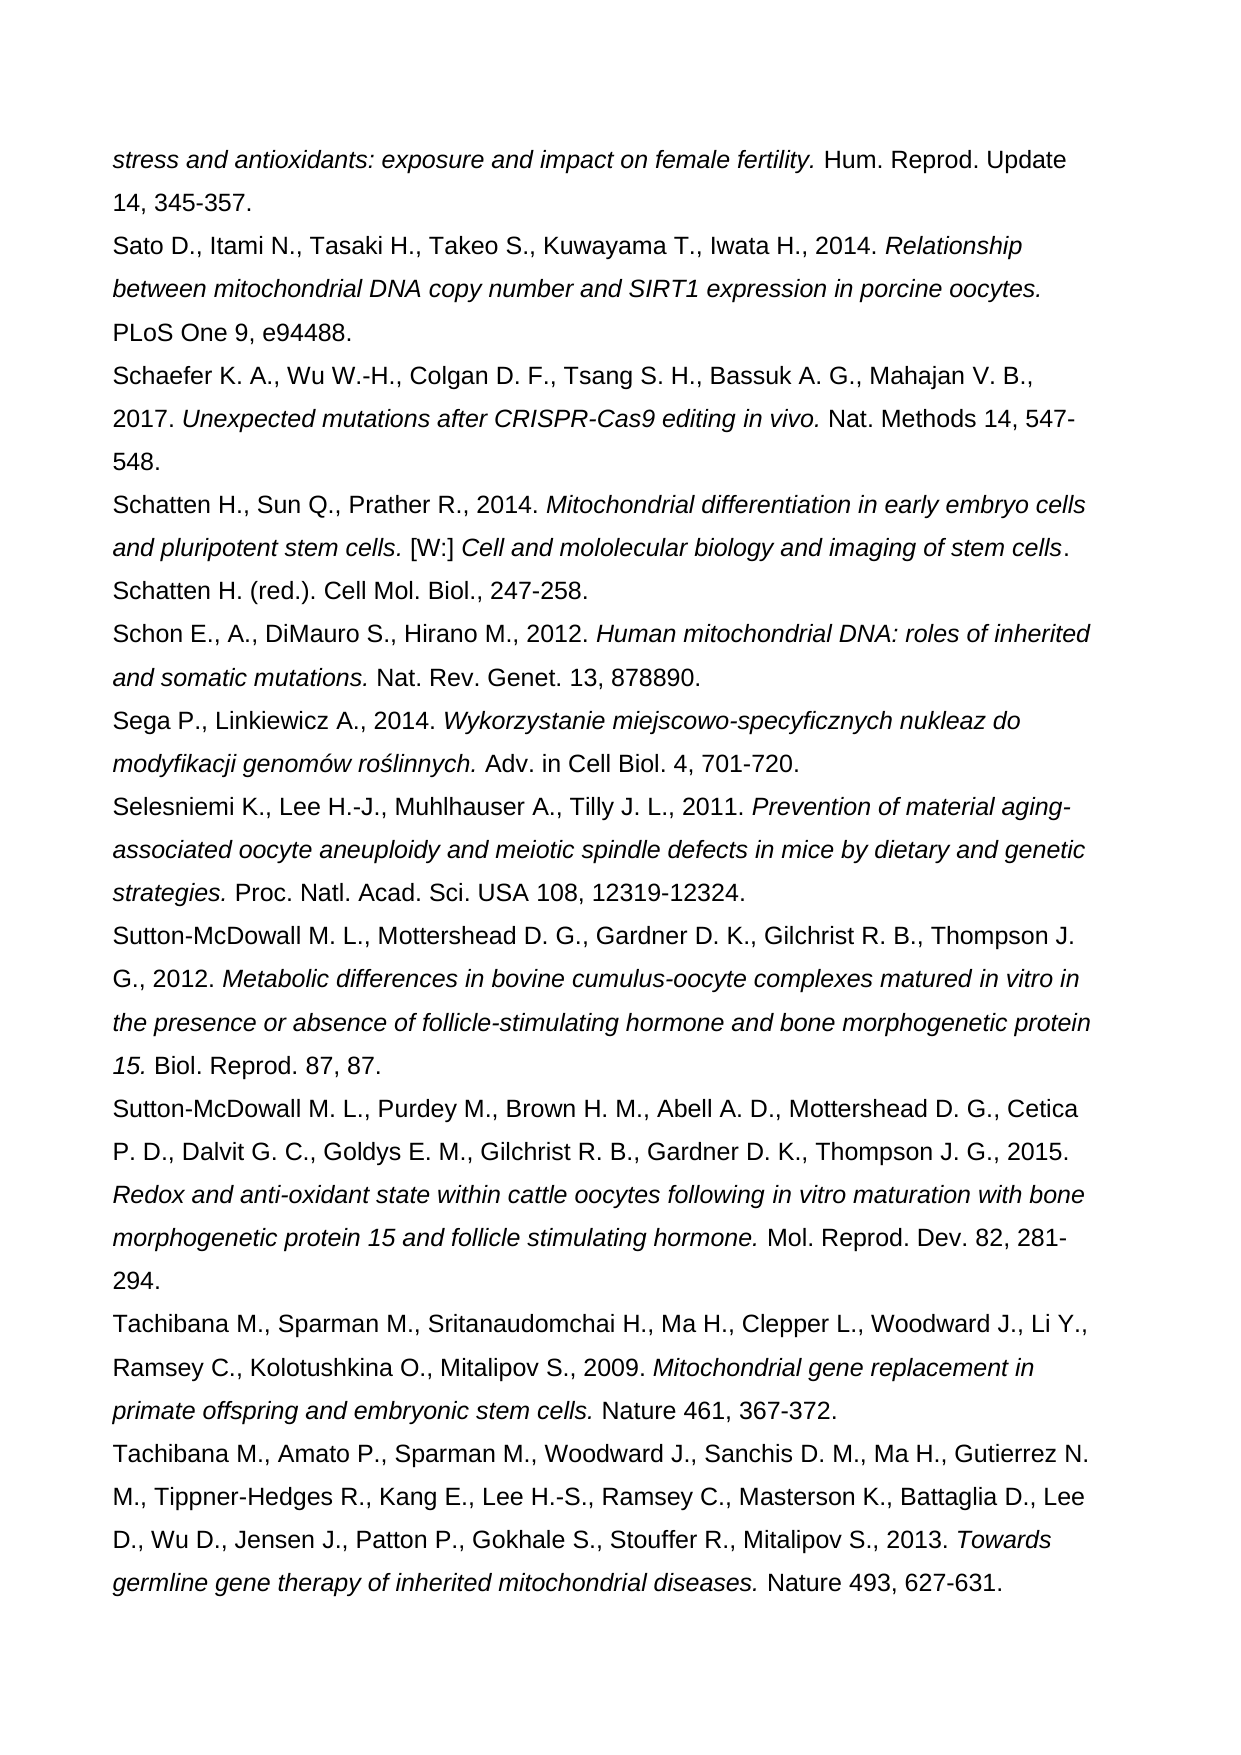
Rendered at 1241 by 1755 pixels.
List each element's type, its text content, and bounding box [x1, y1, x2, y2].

text Selesniemi K., Lee H.-J., Muhlhauser A., Tilly J. L., 2011. Prevention of material aging-associated oocyte aneuploidy and meiotic spindle defects in mice by dietary and genetic strategies. Proc. Natl. Acad. Sci. USA 108, 12319-12324. [112, 792, 1098, 907]
text Tachibana M., Sparman M., Sritanaudomchai H., Ma H., Clepper L., Woodward J., Li Y., Ramsey C., Kolotushkina O., Mitalipov S., 2009. Mitochondrial gene replacement in primate offspring and embryonic stem cells. Nature 461, 367-372. [112, 1309, 1098, 1424]
text Sutton-McDowall M. L., Mottershead D. G., Gardner D. K., Gilchrist R. B., Thompson J. G., 2012. Metabolic differences in bovine cumulus-oocyte complexes matured in vitro in the presence or absence of follicle-stimulating hormone and bone morphogenetic protein 15. Biol. Reprod. 87, 87. [112, 921, 1098, 1079]
text Schatten H., Sun Q., Prather R., 2014. Mitochondrial differentiation in early embryo cells and pluripotent stem cells. [W:] Cell and mololecular biology and imaging of stem cells. Schatten H. (red.). Cell Mol. Biol., 247-258. [112, 490, 1098, 605]
text Schon E., A., DiMauro S., Hirano M., 2012. Human mitochondrial DNA: roles of inherited and somatic mutations. Nat. Rev. Genet. 13, 878890. [112, 619, 1098, 691]
text Sutton-McDowall M. L., Purdey M., Brown H. M., Abell A. D., Mottershead D. G., Cetica P. D., Dalvit G. C., Goldys E. M., Gilchrist R. B., Gardner D. K., Thompson J. G., 2015. Redox and anti-oxidant state within cattle oocytes following in vitro maturation with bone morphogenetic protein 15 and follicle stimulating hormone. Mol. Reprod. Dev. 82, 281-294. [112, 1094, 1098, 1295]
text Sato D., Itami N., Tasaki H., Takeo S., Kuwayama T., Iwata H., 2014. Relationship between mitochondrial DNA copy number and SIRT1 expression in porcine oocytes. PLoS One 9, e94488. [112, 231, 1098, 346]
text Schaefer K. A., Wu W.-H., Colgan D. F., Tsang S. H., Bassuk A. G., Mahajan V. B., 2017. Unexpected mutations after CRISPR-Cas9 editing in vivo. Nat. Methods 14, 547-548. [112, 361, 1098, 476]
text Tachibana M., Amato P., Sparman M., Woodward J., Sanchis D. M., Ma H., Gutierrez N. M., Tippner-Hedges R., Kang E., Lee H.-S., Ramsey C., Masterson K., Battaglia D., Lee D., Wu D., Jensen J., Patton P., Gokhale S., Stouffer R., Mitalipov S., 2013. Towards germline gene therapy of inherited mitochondrial diseases. Nature 493, 627-631. [112, 1439, 1098, 1597]
text stress and antioxidants: exposure and impact on female fertility. Hum. Reprod. Update 14, 345-357. [112, 145, 1098, 217]
text Sega P., Linkiewicz A., 2014. Wykorzystanie miejscowo-specyficznych nukleaz do modyfikacji genomów roślinnych. Adv. in Cell Biol. 4, 701-720. [112, 706, 1098, 777]
